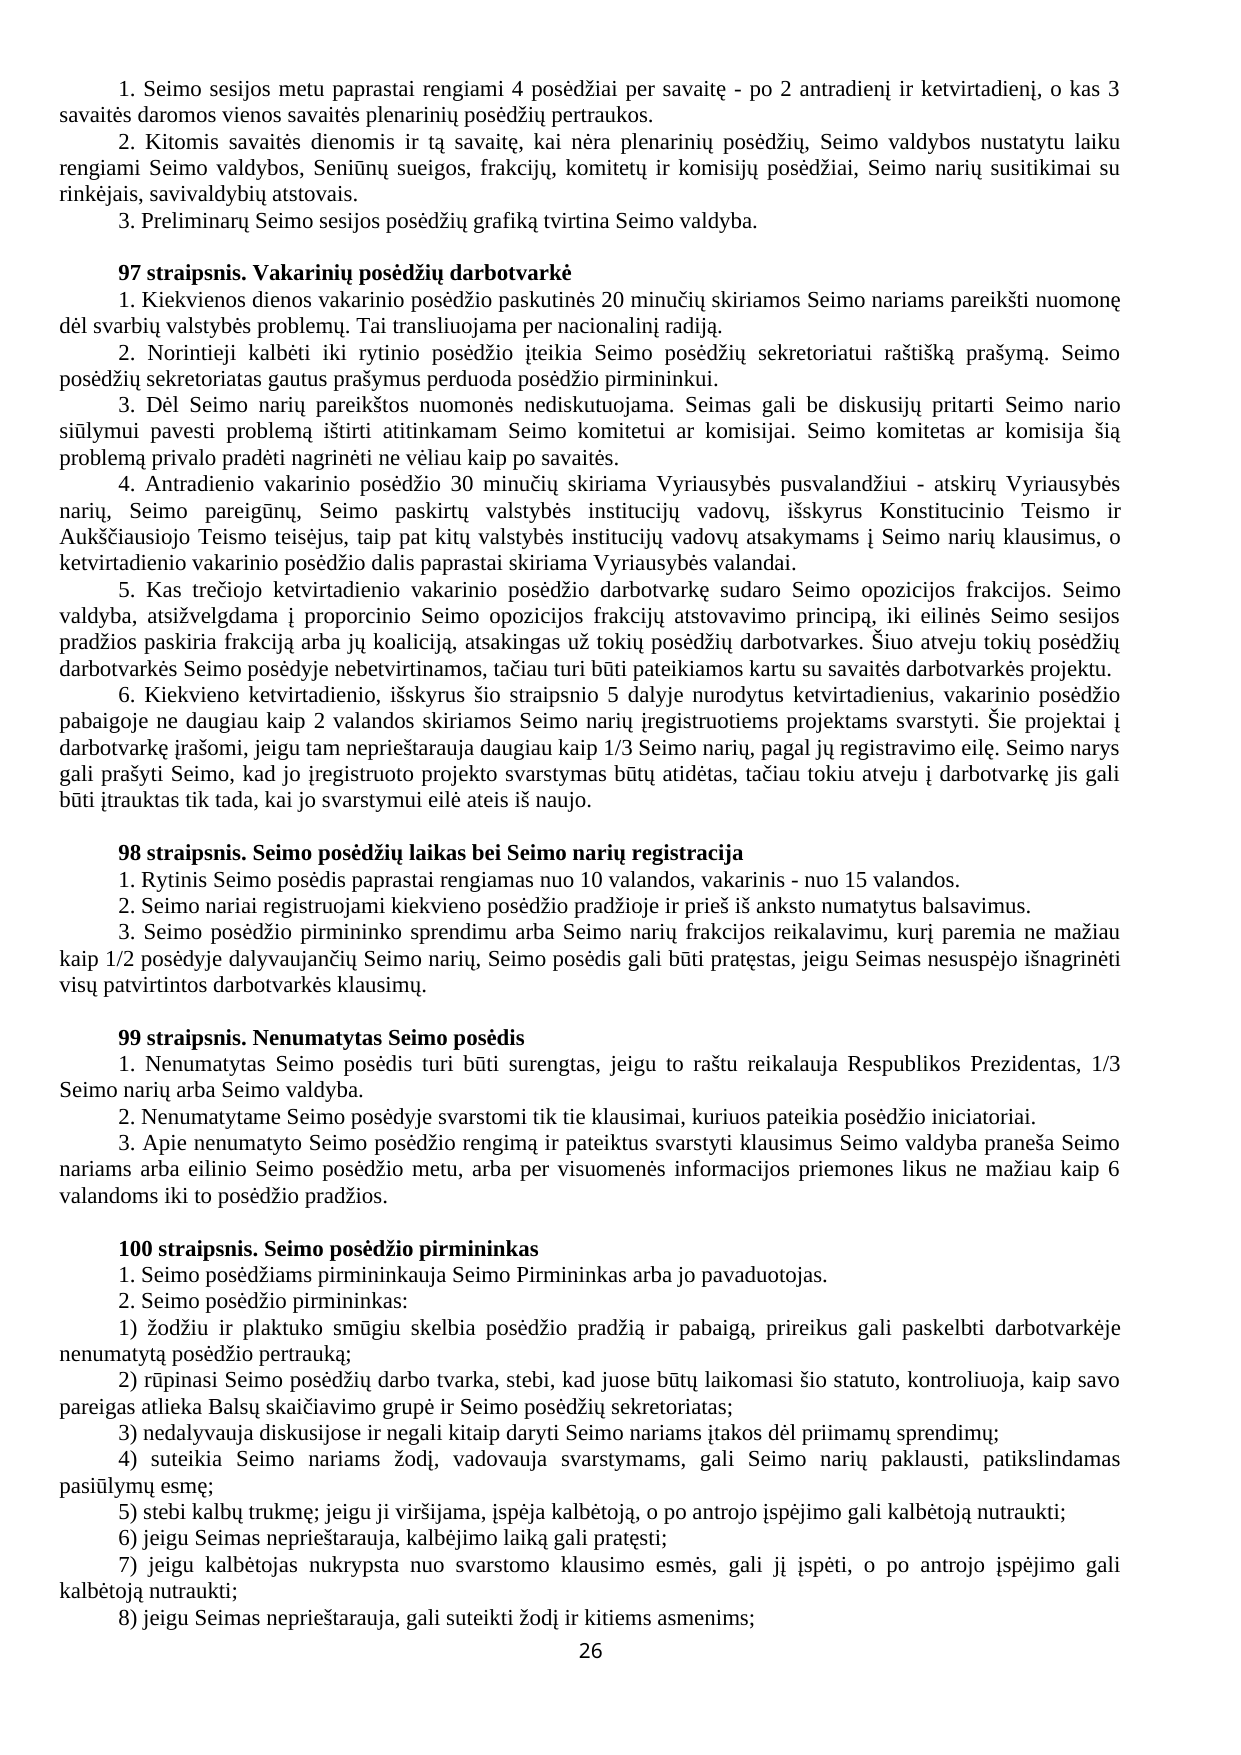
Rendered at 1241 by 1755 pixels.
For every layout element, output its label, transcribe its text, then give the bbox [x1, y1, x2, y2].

text 4) suteikia Seimo nariams žodį, vadovauja svarstymams, gali Seimo narių paklausti, patikslindamas pasiūlymų esmę; [59, 1445, 1122, 1498]
text 8) jeigu Seimas neprieštarauja, gali suteikti žodį ir kitiems asmenims; [59, 1603, 1122, 1630]
text 2. Kitomis savaitės dienomis ir tą savaitę, kai nėra plenarinių posėdžių, Seimo valdybos nustatytu laiku rengiami Seimo valdybos, Seniūnų sueigos, frakcijų, komitetų ir komisijų posėdžiai, Seimo narių susitikimai su rinkėjais, savivaldybių atstovais. [59, 128, 1122, 207]
text 1. Seimo posėdžiams pirmininkauja Seimo Pirmininkas arba jo pavaduotojas. [59, 1261, 1122, 1287]
text 2. Norintieji kalbėti iki rytinio posėdžio įteikia Seimo posėdžių sekretoriatui raštišką prašymą. Seimo posėdžių sekretoriatas gautus prašymus perduoda posėdžio pirmininkui. [59, 338, 1122, 391]
text 3. Preliminarų Seimo sesijos posėdžių grafiką tvirtina Seimo valdyba. [59, 207, 1122, 233]
text 2. Seimo nariai registruojami kiekvieno posėdžio pradžioje ir prieš iš anksto numatytus balsavimus. [59, 892, 1122, 918]
text 2. Nenumatytame Seimo posėdyje svarstomi tik tie klausimai, kuriuos pateikia posėdžio iniciatoriai. [59, 1103, 1122, 1129]
text 5) stebi kalbų trukmę; jeigu ji viršijama, įspėja kalbėtoją, o po antrojo įspėjimo gali kalbėtoją nutraukti; [59, 1498, 1122, 1524]
text 100 straipsnis. Seimo posėdžio pirmininkas [59, 1234, 1122, 1261]
text 97 straipsnis. Vakarinių posėdžių darbotvarkė [59, 259, 1122, 286]
text 1. Kiekvienos dienos vakarinio posėdžio paskutinės 20 minučių skiriamos Seimo nariams pareikšti nuomonę dėl svarbių valstybės problemų. Tai transliuojama per nacionalinį radiją. [59, 286, 1122, 338]
text 3. Seimo posėdžio pirmininko sprendimu arba Seimo narių frakcijos reikalavimu, kurį paremia ne mažiau kaip 1/2 posėdyje dalyvaujančių Seimo narių, Seimo posėdis gali būti pratęstas, jeigu Seimas nesuspėjo išnagrinėti visų patvirtintos darbotvarkės klausimų. [59, 918, 1122, 997]
text 2) rūpinasi Seimo posėdžių darbo tvarka, stebi, kad juose būtų laikomasi šio statuto, kontroliuoja, kaip savo pareigas atlieka Balsų skaičiavimo grupė ir Seimo posėdžių sekretoriatas; [59, 1366, 1122, 1419]
text 99 straipsnis. Nenumatytas Seimo posėdis [59, 1024, 1122, 1050]
text 6. Kiekvieno ketvirtadienio, išskyrus šio straipsnio 5 dalyje nurodytus ketvirtadienius, vakarinio posėdžio pabaigoje ne daugiau kaip 2 valandos skiriamos Seimo narių įregistruotiems projektams svarstyti. Šie projektai į darbotvarkę įrašomi, jeigu tam neprieštarauja daugiau kaip 1/3 Seimo narių, pagal jų registravimo eilę. Seimo narys gali prašyti Seimo, kad jo įregistruoto projekto svarstymas būtų atidėtas, tačiau tokiu atveju į darbotvarkę jis gali būti įtrauktas tik tada, kai jo svarstymui eilė ateis iš naujo. [59, 681, 1122, 813]
text 98 straipsnis. Seimo posėdžių laikas bei Seimo narių registracija [59, 839, 1122, 866]
text 1. Seimo sesijos metu paprastai rengiami 4 posėdžiai per savaitę - po 2 antradienį ir ketvirtadienį, o kas 3 savaitės daromos vienos savaitės plenarinių posėdžių pertraukos. [59, 75, 1122, 128]
text 1) žodžiu ir plaktuko smūgiu skelbia posėdžio pradžią ir pabaigą, prireikus gali paskelbti darbotvarkėje nenumatytą posėdžio pertrauką; [59, 1314, 1122, 1366]
text 1. Rytinis Seimo posėdis paprastai rengiamas nuo 10 valandos, vakarinis - nuo 15 valandos. [59, 866, 1122, 892]
text 3. Dėl Seimo narių pareikštos nuomonės nediskutuojama. Seimas gali be diskusijų pritarti Seimo nario siūlymui pavesti problemą ištirti atitinkamam Seimo komitetui ar komisijai. Seimo komitetas ar komisija šią problemą privalo pradėti nagrinėti ne vėliau kaip po savaitės. [59, 391, 1122, 470]
text 3) nedalyvauja diskusijose ir negali kitaip daryti Seimo nariams įtakos dėl priimamų sprendimų; [59, 1419, 1122, 1445]
text 5. Kas trečiojo ketvirtadienio vakarinio posėdžio darbotvarkę sudaro Seimo opozicijos frakcijos. Seimo valdyba, atsižvelgdama į proporcinio Seimo opozicijos frakcijų atstovavimo principą, iki eilinės Seimo sesijos pradžios paskiria frakciją arba jų koaliciją, atsakingas už tokių posėdžių darbotvarkes. Šiuo atveju tokių posėdžių darbotvarkės Seimo posėdyje nebetvirtinamos, tačiau turi būti pateikiamos kartu su savaitės darbotvarkės projektu. [59, 576, 1122, 681]
text 4. Antradienio vakarinio posėdžio 30 minučių skiriama Vyriausybės pusvalandžiui - atskirų Vyriausybės narių, Seimo pareigūnų, Seimo paskirtų valstybės institucijų vadovų, išskyrus Konstitucinio Teismo ir Aukščiausiojo Teismo teisėjus, taip pat kitų valstybės institucijų vadovų atsakymams į Seimo narių klausimus, o ketvirtadienio vakarinio posėdžio dalis paprastai skiriama Vyriausybės valandai. [59, 470, 1122, 576]
text 7) jeigu kalbėtojas nukrypsta nuo svarstomo klausimo esmės, gali jį įspėti, o po antrojo įspėjimo gali kalbėtoją nutraukti; [59, 1551, 1122, 1603]
text 6) jeigu Seimas neprieštarauja, kalbėjimo laiką gali pratęsti; [59, 1524, 1122, 1551]
text 3. Apie nenumatyto Seimo posėdžio rengimą ir pateiktus svarstyti klausimus Seimo valdyba praneša Seimo nariams arba eilinio Seimo posėdžio metu, arba per visuomenės informacijos priemones likus ne mažiau kaip 6 valandoms iki to posėdžio pradžios. [59, 1129, 1122, 1208]
text 1. Nenumatytas Seimo posėdis turi būti surengtas, jeigu to raštu reikalauja Respublikos Prezidentas, 1/3 Seimo narių arba Seimo valdyba. [59, 1050, 1122, 1103]
text 2. Seimo posėdžio pirmininkas: [59, 1287, 1122, 1314]
